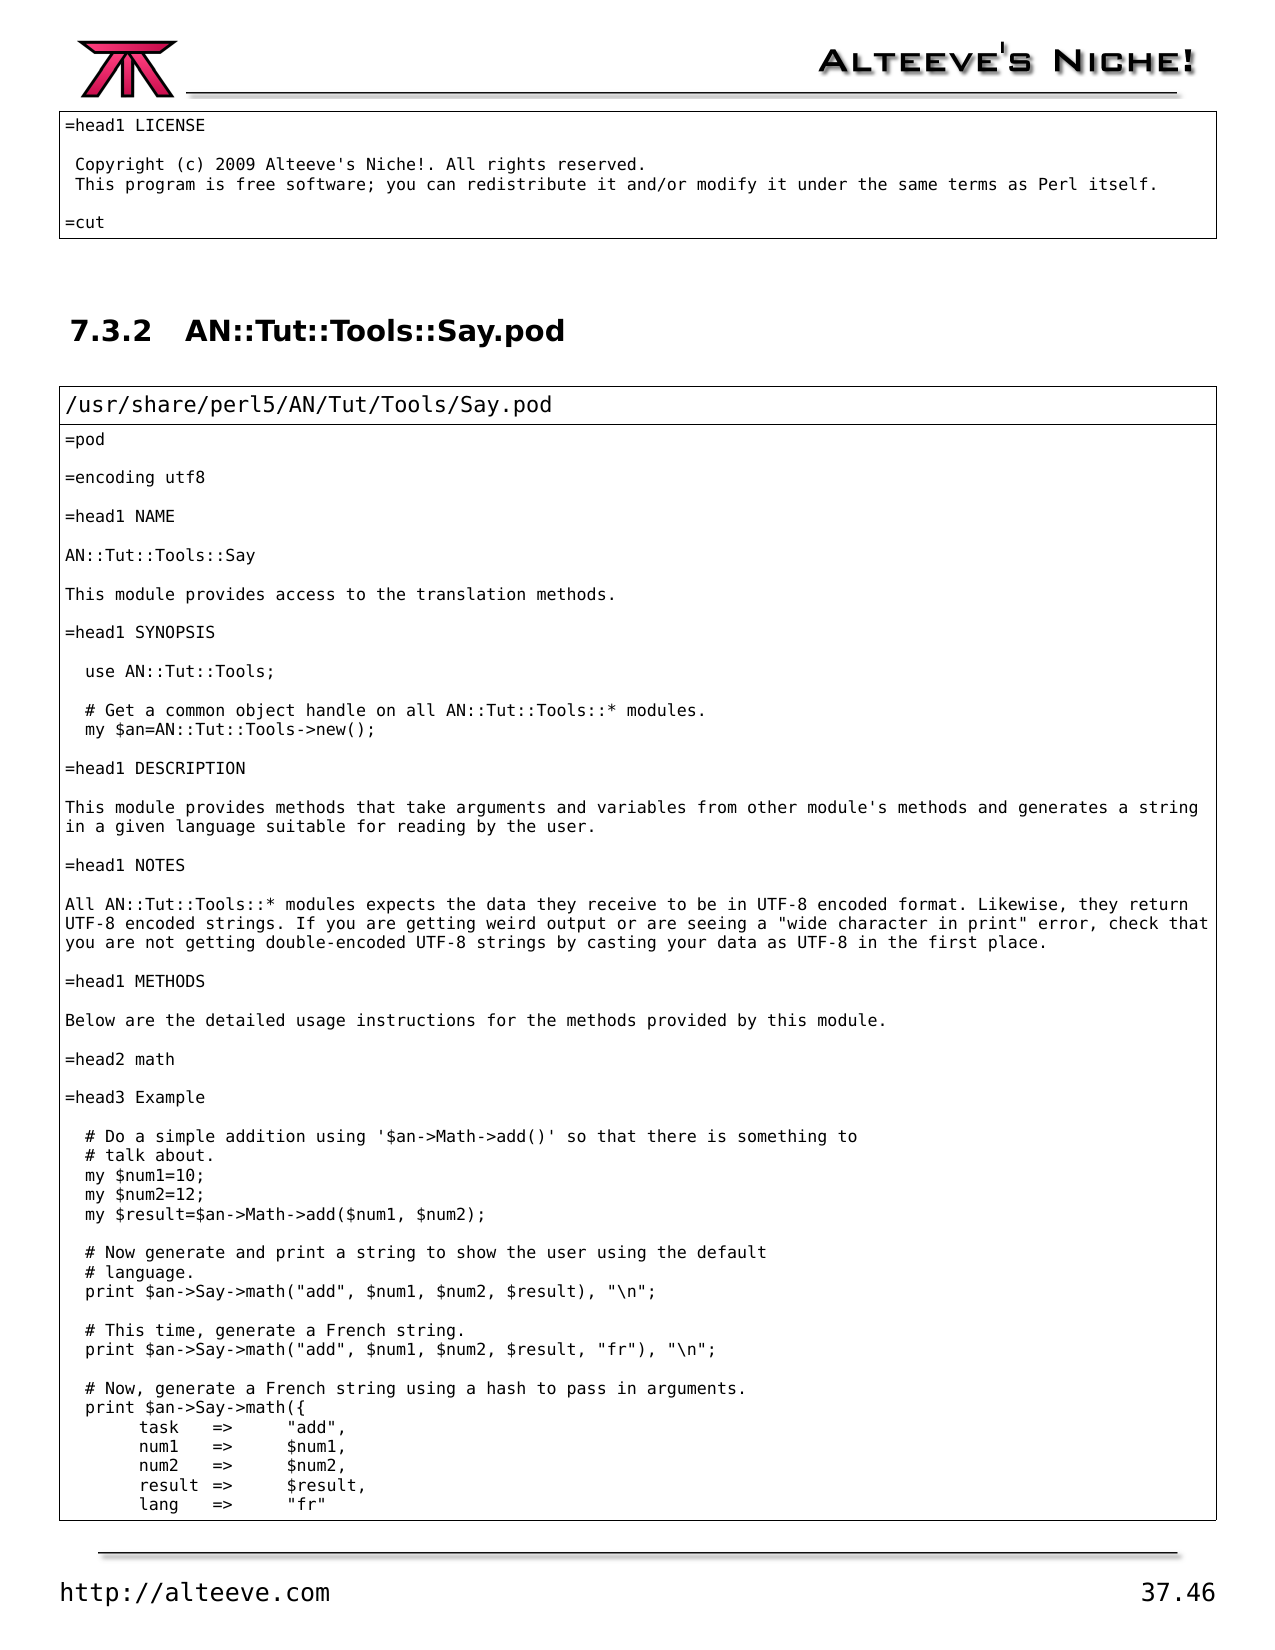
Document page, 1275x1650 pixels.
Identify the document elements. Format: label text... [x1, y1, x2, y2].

picture [76, 39, 1199, 99]
table_cell =head1 LICENSE Copyright (c) 2009 Alteeve's Niche!. All rights reserved. This program is free software; you can redistribute it and/or modify it under the same terms as Perl itself. =cut [60, 112, 1216, 238]
table_header /usr/share/perl5/AN/Tut/Tools/Say.pod [60, 387, 1216, 423]
subtitle AN::Tut::Tools::Say.pod [59, 314, 1216, 348]
table_cell =pod =encoding utf8 =head1 NAME AN::Tut::Tools::Say This module provides access to the translation methods. =head1 SYNOPSIS use AN::Tut::Tools; # Get a common object handle on all AN::Tut::Tools::* modules. my $an=AN::Tut::Tools->new(); =head1 DESCRIPTION This module provides methods that take arguments and variables from other module's methods and generates a string in a given language suitable for reading by the user. =head1 NOTES All AN::Tut::Tools::* modules expects the data they receive to be in UTF-8 encoded format. Likewise, they return UTF-8 encoded strings. If you are getting weird output or are seeing a "wide character in print" error, check that you are not getting double-encoded UTF-8 strings by casting your data as UTF-8 in the first place. =head1 METHODS Below are the detailed usage instructions for the methods provided by this module. =head2 math =head3 Example # Do a simple addition using '$an->Math->add()' so that there is something to # talk about. my $num1=10; my $num2=12; my $result=$an->Math->add($num1, $num2); # Now generate and print a string to show the user using the default # language. print $an->Say->math("add", $num1, $num2, $result), "\n"; # This time, generate a French string. print $an->Say->math("add", $num1, $num2, $result, "fr"), "\n"; # Now, generate a French string using a hash to pass in arguments. print $an->Say->math({ task => "add", num1 => $num1, num2 => $num2, result => $result, lang => "fr" [60, 425, 1216, 1520]
picture [76, 1545, 1199, 1589]
